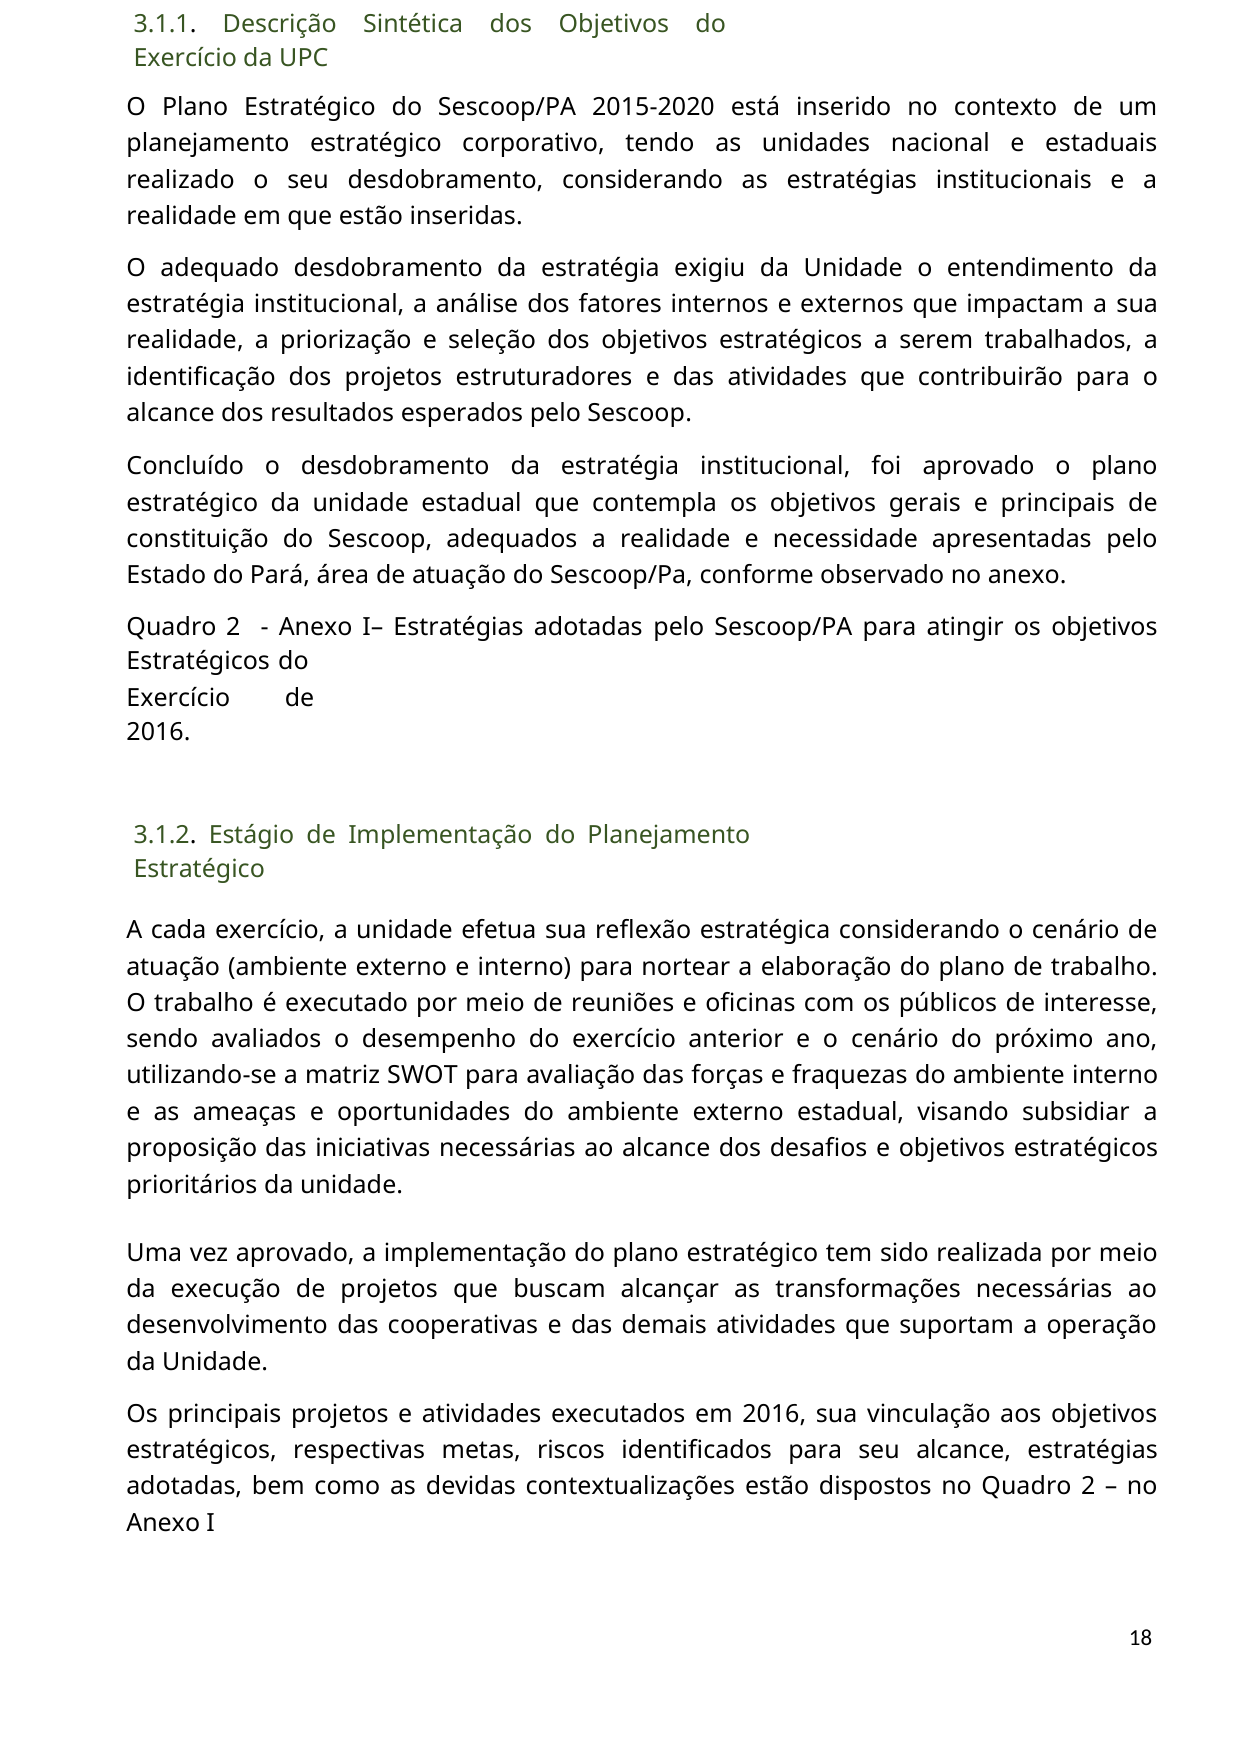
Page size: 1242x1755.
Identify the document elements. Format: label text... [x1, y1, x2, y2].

text Exercício de 2016. [126, 679, 314, 748]
text Uma vez aprovado, a implementação do plano estratégico tem sido realizada por meio da execução de projetos que buscam alcançar as transformações necessárias ao desenvolvimento das cooperativas e das demais atividades que suportam a operação da Unidade. [126, 1234, 1157, 1377]
text Quadro 2 - Anexo I– Estratégias adotadas pelo Sescoop/PA para atingir os objetivos Estratégicos do [126, 609, 1158, 677]
text O adequado desdobramento da estratégia exigiu da Unidade o entendimento da estratégia institucional, a análise dos fatores internos e externos que impactam a sua realidade, a priorização e seleção dos objetivos estratégicos a serem trabalhados, a identificação dos projetos estruturadores e das atividades que contribuirão para o alcance dos resultados esperados pelo Sescoop. [126, 249, 1158, 429]
text 3.1.1. Descrição Sintética dos Objetivos do Exercício da UPC [133, 5, 726, 73]
text Concluído o desdobramento da estratégia institucional, foi aprovado o plano estratégico da unidade estadual que contempla os objetivos gerais e principais de constituição do Sescoop, adequados a realidade e necessidade apresentadas pelo Estado do Pará, área de atuação do Sescoop/Pa, conforme observado no anexo. [126, 448, 1158, 591]
text Os principais projetos e atividades executados em 2016, sua vinculação aos objetivos estratégicos, respectivas metas, riscos identificados para seu alcance, estratégias adotadas, bem como as devidas contextualizações estão dispostos no Quadro 2 – no Anexo I [126, 1395, 1158, 1538]
text 3.1.2. Estágio de Implementação do Planejamento Estratégico [133, 816, 750, 884]
text O Plano Estratégico do Sescoop/PA 2015-2020 está inserido no contexto de um planejamento estratégico corporativo, tendo as unidades nacional e estaduais realizado o seu desdobramento, considerando as estratégias institucionais e a realidade em que estão inseridas. [126, 88, 1158, 232]
text A cada exercício, a unidade efetua sua reflexão estratégica considerando o cenário de atuação (ambiente externo e interno) para nortear a elaboração do plano de trabalho. O trabalho é executado por meio de reuniões e oficinas com os públicos de interesse, sendo avaliados o desempenho do exercício anterior e o cenário do próximo ano, utilizando-se a matriz SWOT para avaliação das forças e fraquezas do ambiente interno e as ameaças e oportunidades do ambiente externo estadual, visando subsidiar a proposição das iniciativas necessárias ao alcance dos desafios e objetivos estratégicos prioritários da unidade. [126, 912, 1158, 1200]
